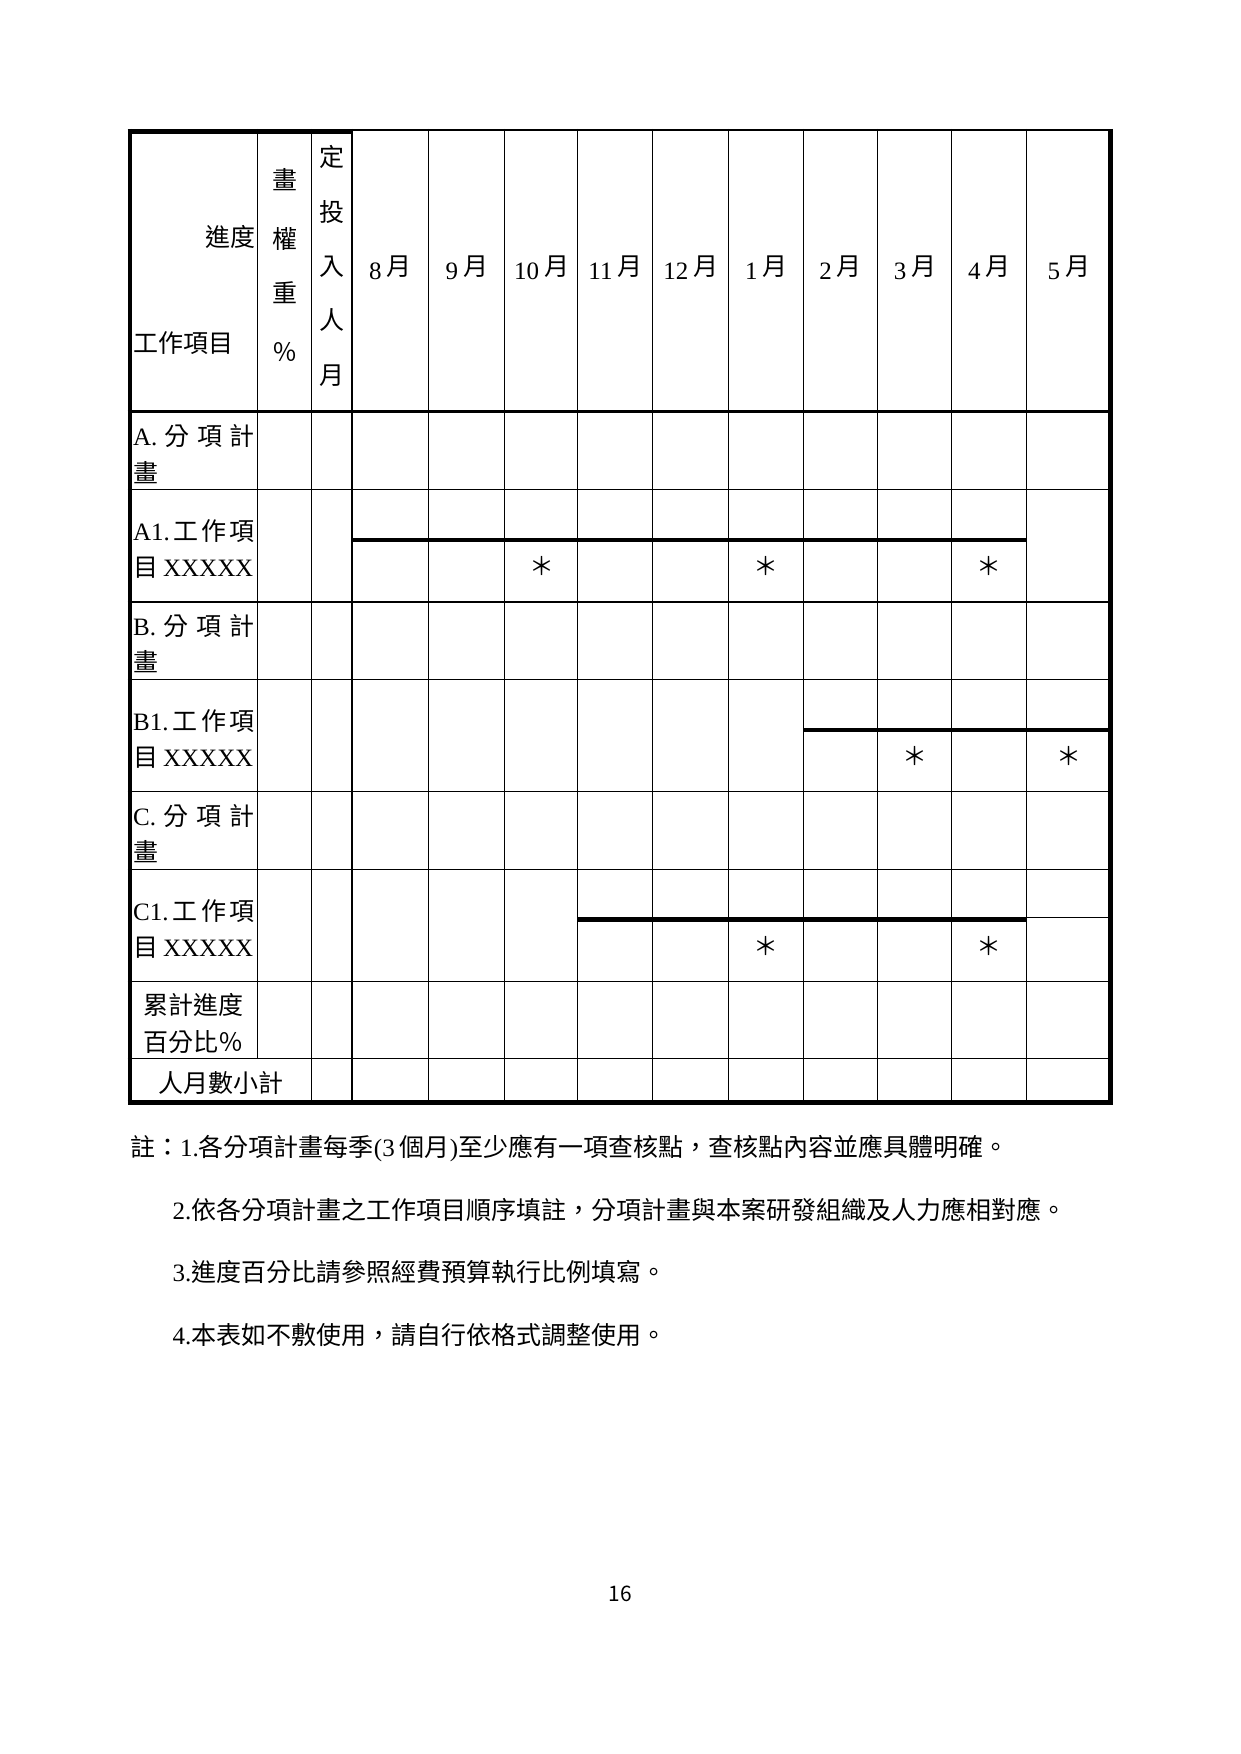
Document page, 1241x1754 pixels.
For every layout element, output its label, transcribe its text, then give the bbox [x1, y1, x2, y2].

table_header 定投入人月 [312, 134, 351, 409]
table_cell ＊ [1027, 732, 1108, 791]
table_cell [429, 982, 504, 1058]
table_cell [952, 490, 1026, 538]
table_cell 10月 [505, 131, 577, 409]
text 4.本表如不敷使用，請自行依格式調整使用。 [172, 1292, 1110, 1354]
table_cell [429, 917, 504, 981]
table_cell [258, 490, 311, 601]
table_cell [804, 732, 877, 791]
table_cell [878, 413, 951, 489]
text 3.進度百分比請參照經費預算執行比例填寫。 [172, 1229, 1110, 1292]
table_cell [1027, 982, 1108, 1058]
table_cell [729, 413, 803, 489]
table_cell [505, 870, 577, 917]
table_cell [1027, 413, 1108, 489]
table_cell A.分項計畫 [132, 413, 257, 489]
table_cell [353, 680, 428, 727]
table_cell [653, 1059, 728, 1100]
table_cell [653, 728, 728, 791]
table_cell [1027, 603, 1108, 679]
table_cell [729, 870, 803, 917]
table_cell A1.工作項目XXXXX [132, 490, 257, 601]
table_cell [653, 603, 728, 679]
table_cell [952, 680, 1026, 727]
table_cell [804, 490, 877, 538]
table_cell ＊ [729, 542, 803, 601]
table_cell [505, 728, 577, 791]
table_cell [952, 1059, 1026, 1100]
table_cell 11月 [578, 131, 652, 409]
table_cell [429, 490, 504, 538]
table_cell [258, 680, 311, 791]
table_cell ＊ [729, 922, 803, 981]
table_cell [312, 413, 351, 489]
table_cell 4月 [952, 131, 1026, 409]
table_cell [312, 792, 351, 869]
table_cell [952, 603, 1026, 679]
table_cell [653, 413, 728, 489]
table_cell [1027, 792, 1108, 869]
table_cell [353, 603, 428, 679]
table_cell [578, 542, 652, 601]
table_cell [578, 413, 652, 489]
text 2.依各分項計畫之工作項目順序填註，分項計畫與本案研發組織及人力應相對應。 [172, 1167, 1110, 1229]
table_cell [653, 792, 728, 869]
table_cell [429, 870, 504, 917]
table_cell [653, 870, 728, 917]
table_cell [878, 982, 951, 1058]
table_cell B.分項計畫 [132, 603, 257, 679]
table_cell [429, 542, 504, 601]
table_cell [505, 490, 577, 538]
table_cell [429, 413, 504, 489]
table_cell [258, 982, 311, 1058]
table_cell [312, 680, 351, 791]
table_cell [653, 490, 728, 538]
table_cell [878, 1059, 951, 1100]
table_cell 3月 [878, 131, 951, 409]
table_cell [729, 728, 803, 791]
table_cell [258, 413, 311, 489]
table_cell [952, 413, 1026, 489]
table_cell [505, 982, 577, 1058]
table_cell [729, 490, 803, 538]
table_cell [804, 1059, 877, 1100]
table_cell [353, 490, 428, 538]
table_cell C.分項計畫 [132, 792, 257, 869]
table_cell [804, 792, 877, 869]
table_cell [804, 603, 877, 679]
table_cell [429, 1059, 504, 1100]
table_cell [878, 603, 951, 679]
table_cell [578, 603, 652, 679]
table_cell [878, 542, 951, 601]
table_cell [653, 922, 728, 981]
table_cell [429, 680, 504, 727]
table_cell [505, 792, 577, 869]
table_cell [578, 982, 652, 1058]
table_cell [878, 792, 951, 869]
table_cell [729, 680, 803, 727]
table_cell [578, 870, 652, 917]
table_cell [729, 603, 803, 679]
table_cell [312, 1059, 351, 1100]
table_cell [505, 680, 577, 727]
table_cell [804, 542, 877, 601]
table_cell [353, 728, 428, 791]
table_cell [312, 603, 351, 679]
table_cell [505, 917, 577, 981]
table_cell [952, 792, 1026, 869]
table_cell [952, 870, 1026, 917]
table_cell [1027, 870, 1108, 917]
table_cell [578, 792, 652, 869]
table_cell [878, 922, 951, 981]
table_cell [353, 917, 428, 981]
table_cell B1.工作項目XXXXX [132, 680, 257, 791]
table_cell [429, 603, 504, 679]
table_cell [353, 1059, 428, 1100]
table_cell ＊ [952, 542, 1026, 601]
table_cell [653, 680, 728, 727]
table_cell [804, 922, 877, 981]
table_cell 12月 [653, 131, 728, 409]
table_cell [804, 982, 877, 1058]
table_cell [578, 922, 652, 981]
table_cell ＊ [878, 732, 951, 791]
table_cell [729, 982, 803, 1058]
table_cell [578, 1059, 652, 1100]
table_cell ＊ [952, 922, 1026, 981]
table_cell [952, 982, 1026, 1058]
table_cell [312, 490, 351, 601]
table_header 進度 工作項目 [132, 134, 257, 409]
table_cell [429, 728, 504, 791]
table_cell [952, 732, 1026, 791]
table_cell [729, 792, 803, 869]
table_cell [578, 490, 652, 538]
table_cell [578, 728, 652, 791]
table_cell [353, 792, 428, 869]
table_cell [1027, 1059, 1108, 1100]
table_cell [653, 982, 728, 1058]
table_cell [578, 680, 652, 727]
table_cell 累計進度 百分比％ [132, 982, 257, 1058]
table_cell [653, 542, 728, 601]
text 註：1.各分項計畫每季(3個月)至少應有一項查核點，查核點內容並應具體明確。 [130, 1105, 1110, 1167]
table_cell [258, 870, 311, 981]
table_header 畫 權重 ％ [258, 134, 311, 409]
table_cell [878, 680, 951, 727]
table_cell [258, 603, 311, 679]
table_cell [1027, 490, 1108, 538]
table_cell [1027, 680, 1108, 727]
table_cell [804, 870, 877, 917]
table_cell [353, 870, 428, 917]
table_cell [353, 413, 428, 489]
table_cell 人月數小計 [132, 1059, 311, 1100]
table_cell [804, 413, 877, 489]
table_cell [505, 413, 577, 489]
table_cell C1.工作項目XXXXX [132, 870, 257, 981]
table_cell [1027, 538, 1108, 601]
table_cell 8月 [353, 131, 428, 409]
table_cell [312, 982, 351, 1058]
table_cell ＊ [505, 542, 577, 601]
table_cell [505, 603, 577, 679]
table_cell [804, 680, 877, 727]
table_cell [729, 1059, 803, 1100]
table_cell [353, 542, 428, 601]
table_cell [1027, 918, 1108, 981]
table_cell [505, 1059, 577, 1100]
table_cell 2月 [804, 131, 877, 409]
table_cell [258, 792, 311, 869]
table_cell [878, 490, 951, 538]
table_cell [878, 870, 951, 917]
table_cell [312, 870, 351, 981]
table_cell 9月 [429, 131, 504, 409]
table_cell [429, 792, 504, 869]
table_cell [353, 982, 428, 1058]
table_cell 1月 [729, 131, 803, 409]
table_cell 5月 [1027, 131, 1108, 409]
